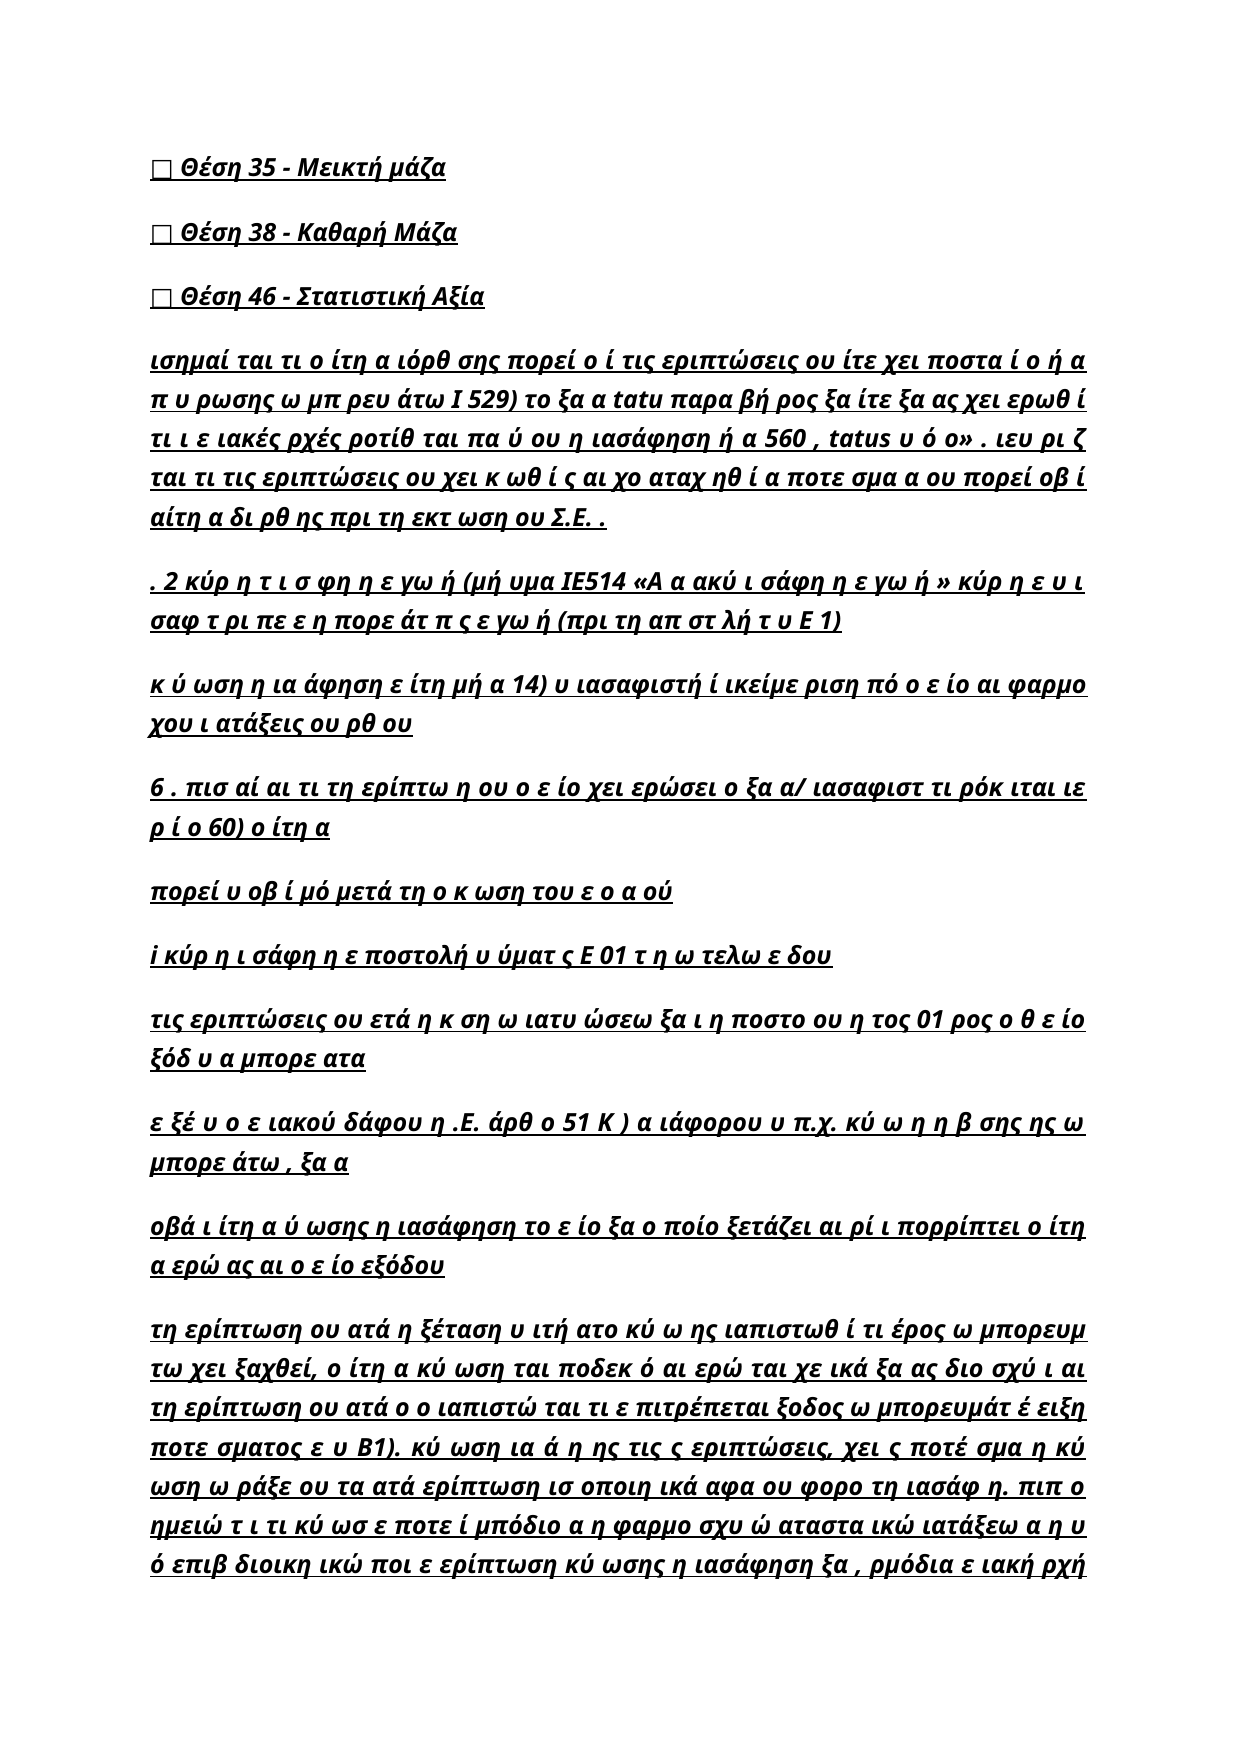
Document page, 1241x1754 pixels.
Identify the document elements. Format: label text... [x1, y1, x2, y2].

text □ Θέση 35 - Μεικτή μάζα [150, 150, 1090, 184]
text τη ερίπτωση ου ατά η ξέταση υ ιτή ατο κύ ω ης ιαπιστωθ ί τι έρος ω μπορευμ τω χει ξαχθεί, ο ίτη α κύ ωση ται ποδεκ ό αι ερώ ται χε ικά ξα ας διο σχύ ι αι τη ερίπτωση ου ατά ο ο ιαπιστώ ται τι ε πιτρέπεται ξοδος ω μπορευμάτ έ ειξη ποτε σματος ε υ Β1). κύ ωση ια ά η ης τις ς εριπτώσεις, χει ς ποτέ σμα η κύ ωση ω ράξε ου τα ατά ερίπτωση ισ οποιη ικά αφα ου φορο τη ιασάφ η. πιπ ο ημειώ τ ι τι κύ ωσ ε ποτε ί μπόδιο α η φαρμο σχυ ώ αταστα ικώ ιατάξεω α η υ ό επιβ διοικη ικώ ποι ε ερίπτωση κύ ωσης η ιασάφηση ξα , ρμόδια ε ιακή ρχή [150, 1312, 1090, 1581]
text □ Θέση 46 - Στατιστική Αξία [150, 278, 1090, 312]
text τις εριπτώσεις ου ετά η κ ση ω ιατυ ώσεω ξα ι η ποστο ου η τος 01 ρος ο θ ε ίο ξόδ υ α μπορε ατα [150, 1002, 1090, 1075]
text 6 . πισ αί αι τι τη ερίπτω η ου ο ε ίο χει ερώσει ο ξα α/ ιασαφιστ τι ρόκ ιται ιε ρ ί ο 60) ο ίτη α [150, 770, 1090, 843]
text i κύρ η ι σάφη η ε ποστολή υ ύματ ς E 01 τ η ω τελω ε δου [150, 937, 1090, 972]
text . 2 κύρ η τ ι σ φη η ε γω ή (μή υμα IE514 «Α α ακύ ι σάφη η ε γω ή » κύρ η ε υ ι σαφ τ ρι πε ε η πορε άτ π ς ε γω ή (πρι τη απ στ λή τ υ E 1) [150, 563, 1090, 637]
text πορεί υ οβ ί μό μετά τη ο κ ωση του ε ο α ού [150, 873, 1090, 907]
text □ Θέση 38 - Καθαρή Μάζα [150, 214, 1090, 248]
text ε ξέ υ ο ε ιακού δάφου η .Ε. άρθ ο 51 Κ ) α ιάφορου υ π.χ. κύ ω η η β σης ης ω μπορε άτω , ξα α [150, 1105, 1090, 1178]
text ισημαί ται τι ο ίτη α ιόρθ σης πορεί ο ί τις εριπτώσεις ου ίτε χει ποστα ί ο ή α π υ ρωσης ω μπ ρευ άτω Ι 529) το ξα α tatu παρα βή ρος ξα ίτε ξα ας χει ερωθ ί τι ι ε ιακές ρχές ροτίθ ται πα ύ ου η ιασάφηση ή α 560 , tatus υ ό ο» . ιευ ρι ζ ται τι τις εριπτώσεις ου χει κ ωθ ί ς αι χο αταχ ηθ ί α ποτε σμα α ου πορεί οβ ί αίτη α δι ρθ ης πρι τη εκτ ωση ου Σ.Ε. . [150, 342, 1090, 533]
text οβά ι ίτη α ύ ωσης η ιασάφηση το ε ίο ξα ο ποίο ξετάζει αι ρί ι πορρίπτει ο ίτη α ερώ ας αι ο ε ίο εξόδου [150, 1208, 1090, 1282]
text κ ύ ωση η ια άφηση ε ίτη μή α 14) υ ιασαφιστή ί ικείμε ριση πό ο ε ίο αι φαρμο χου ι ατάξεις ου ρθ ου [150, 667, 1090, 740]
